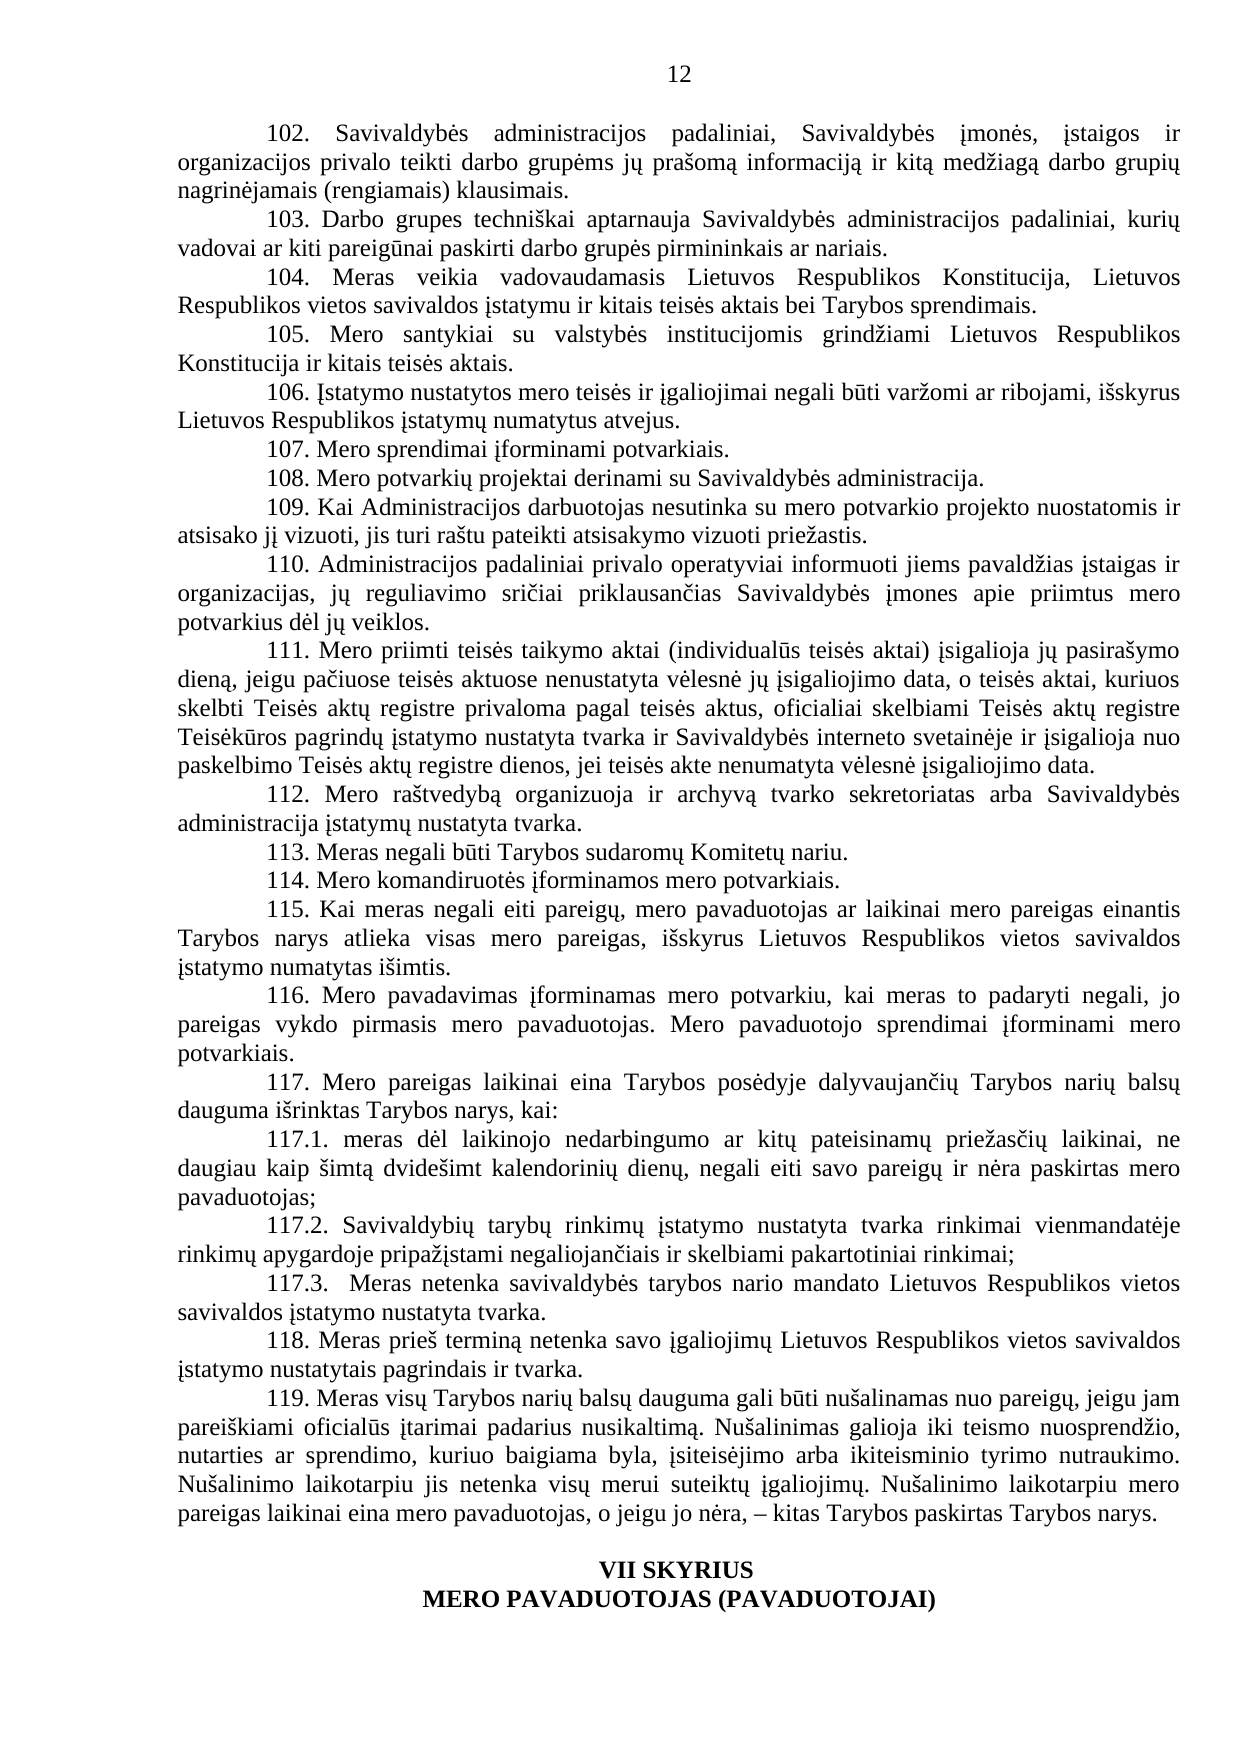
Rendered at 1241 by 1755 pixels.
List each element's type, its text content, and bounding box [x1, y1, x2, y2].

text 104. Meras veikia vadovaudamasis Lietuvos Respublikos Konstitucija, Lietuvos Respublikos vietos savivaldos įstatymu ir kitais teisės aktais bei Tarybos sprendimais. [177, 262, 1181, 319]
text 106. Įstatymo nustatytos mero teisės ir įgaliojimai negali būti varžomi ar ribojami, išskyrus Lietuvos Respublikos įstatymų numatytus atvejus. [177, 377, 1181, 434]
text 112. Mero raštvedybą organizuoja ir archyvą tvarko sekretoriatas arba Savivaldybės administracija įstatymų nustatyta tvarka. [177, 779, 1181, 837]
text 119. Meras visų Tarybos narių balsų dauguma gali būti nušalinamas nuo pareigų, jeigu jam pareiškiami oficialūs įtarimai padarius nusikaltimą. Nušalinimas galioja iki teismo nuosprendžio, nutarties ar sprendimo, kuriuo baigiama byla, įsiteisėjimo arba ikiteisminio tyrimo nutraukimo. Nušalinimo laikotarpiu jis netenka visų merui suteiktų įgaliojimų. Nušalinimo laikotarpiu mero pareigas laikinai eina mero pavaduotojas, o jeigu jo nėra, – kitas Tarybos paskirtas Tarybos narys. [177, 1383, 1181, 1527]
text 103. Darbo grupes techniškai aptarnauja Savivaldybės administracijos padaliniai, kurių vadovai ar kiti pareigūnai paskirti darbo grupės pirmininkais ar nariais. [177, 204, 1181, 262]
text 117.1. meras dėl laikinojo nedarbingumo ar kitų pateisinamų priežasčių laikinai, ne daugiau kaip šimtą dvidešimt kalendorinių dienų, negali eiti savo pareigų ir nėra paskirtas mero pavaduotojas; [177, 1124, 1181, 1211]
text 117.2. Savivaldybių tarybų rinkimų įstatymo nustatyta tvarka rinkimai vienmandatėje rinkimų apygardoje pripažįstami negaliojančiais ir skelbiami pakartotiniai rinkimai; [177, 1211, 1181, 1268]
text MERO PAVADUOTOJAS (PAVADUOTOJAI) [177, 1584, 1181, 1613]
text 116. Mero pavadavimas įforminamas mero potvarkiu, kai meras to padaryti negali, jo pareigas vykdo pirmasis mero pavaduotojas. Mero pavaduotojo sprendimai įforminami mero potvarkiais. [177, 981, 1181, 1067]
text 114. Mero komandiruotės įforminamos mero potvarkiais. [177, 866, 1181, 894]
text 117. Mero pareigas laikinai eina Tarybos posėdyje dalyvaujančių Tarybos narių balsų dauguma išrinktas Tarybos narys, kai: [177, 1067, 1181, 1124]
text 102. Savivaldybės administracijos padaliniai, Savivaldybės įmonės, įstaigos ir organizacijos privalo teikti darbo grupėms jų prašomą informaciją ir kitą medžiagą darbo grupių nagrinėjamais (rengiamais) klausimais. [177, 118, 1181, 204]
text 111. Mero priimti teisės taikymo aktai (individualūs teisės aktai) įsigalioja jų pasirašymo dieną, jeigu pačiuose teisės aktuose nenustatyta vėlesnė jų įsigaliojimo data, o teisės aktai, kuriuos skelbti Teisės aktų registre privaloma pagal teisės aktus, oficialiai skelbiami Teisės aktų registre Teisėkūros pagrindų įstatymo nustatyta tvarka ir Savivaldybės interneto svetainėje ir įsigalioja nuo paskelbimo Teisės aktų registre dienos, jei teisės akte nenumatyta vėlesnė įsigaliojimo data. [177, 636, 1181, 779]
text 107. Mero sprendimai įforminami potvarkiais. [177, 434, 1181, 463]
text 118. Meras prieš terminą netenka savo įgaliojimų Lietuvos Respublikos vietos savivaldos įstatymo nustatytais pagrindais ir tvarka. [177, 1326, 1181, 1383]
text 117.3. Meras netenka savivaldybės tarybos nario mandato Lietuvos Respublikos vietos savivaldos įstatymo nustatyta tvarka. [177, 1268, 1181, 1326]
text 105. Mero santykiai su valstybės institucijomis grindžiami Lietuvos Respublikos Konstitucija ir kitais teisės aktais. [177, 319, 1181, 377]
text 113. Meras negali būti Tarybos sudaromų Komitetų nariu. [177, 837, 1181, 866]
text 109. Kai Administracijos darbuotojas nesutinka su mero potvarkio projekto nuostatomis ir atsisako jį vizuoti, jis turi raštu pateikti atsisakymo vizuoti priežastis. [177, 492, 1181, 549]
text 115. Kai meras negali eiti pareigų, mero pavaduotojas ar laikinai mero pareigas einantis Tarybos narys atlieka visas mero pareigas, išskyrus Lietuvos Respublikos vietos savivaldos įstatymo numatytas išimtis. [177, 894, 1181, 981]
text 108. Mero potvarkių projektai derinami su Savivaldybės administracija. [177, 463, 1181, 492]
text 110. Administracijos padaliniai privalo operatyviai informuoti jiems pavaldžias įstaigas ir organizacijas, jų reguliavimo sričiai priklausančias Savivaldybės įmones apie priimtus mero potvarkius dėl jų veiklos. [177, 549, 1181, 636]
text VII SKYRIUS [177, 1556, 1181, 1584]
